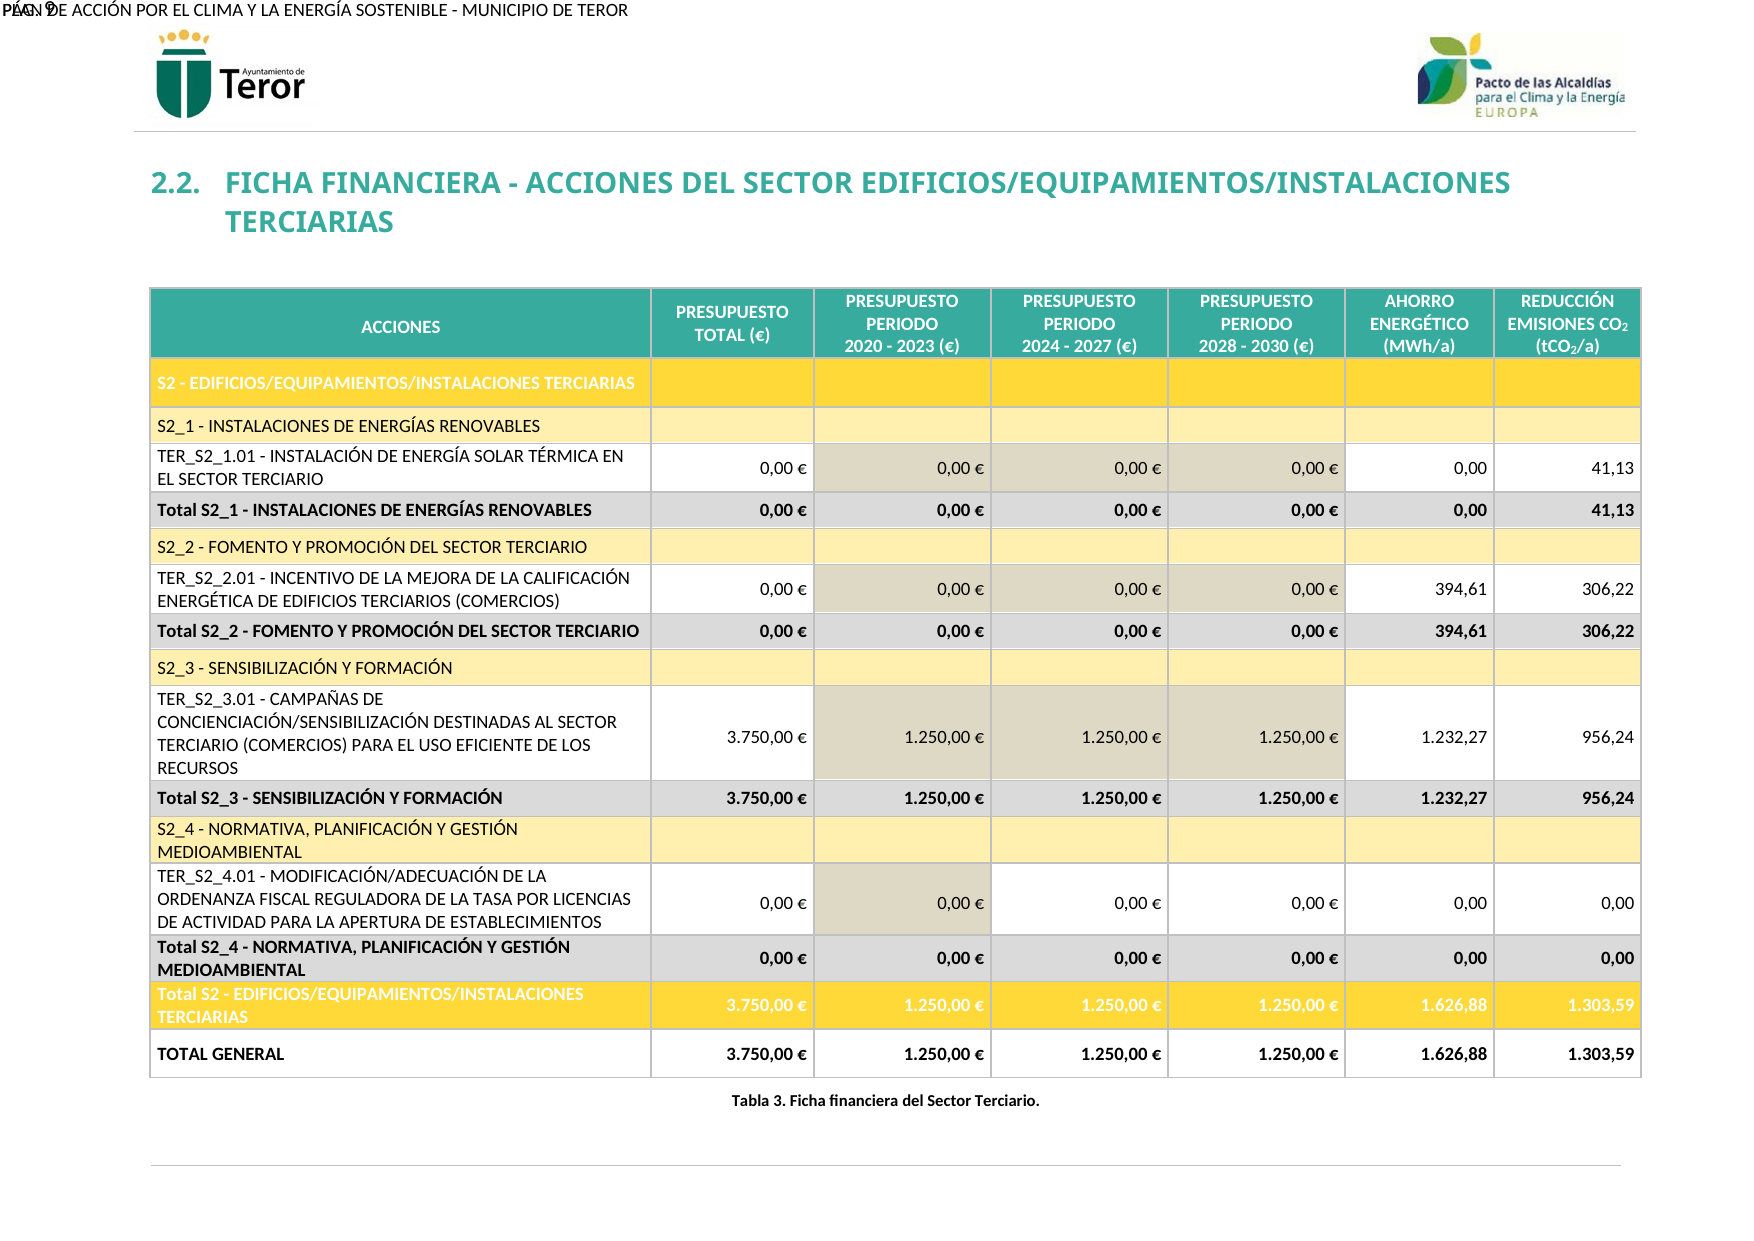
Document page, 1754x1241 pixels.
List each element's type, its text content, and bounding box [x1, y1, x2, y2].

table_cell 0,00 € [652, 444, 813, 491]
table_header PRESUPUESTO PERIODO 2028 - 2030 (€) [1169, 289, 1344, 357]
table_cell 0,00 € [1169, 493, 1344, 527]
table_cell 0,00 [1346, 444, 1493, 491]
table_cell 0,00 [1495, 864, 1640, 934]
table_cell 0,00 € [1169, 936, 1344, 981]
table_cell TER_S2_2.01 - INCENTIVO DE LA MEJORA DE LA CALIFICACIÓN ENERGÉTICA DE EDIFICIOS TERCIARIOS (COMERCIOS) [151, 565, 650, 612]
table_cell 0,00 € [815, 493, 990, 527]
table_cell 1.250,00 € [815, 686, 990, 779]
table_cell 1.626,88 [1346, 1030, 1493, 1077]
table_cell S2_3 - SENSIBILIZACIÓN Y FORMACIÓN [151, 650, 650, 685]
table_header PRESUPUESTO TOTAL (€) [652, 289, 813, 357]
table_cell 0,00 € [815, 614, 990, 648]
table_cell [815, 408, 990, 442]
table_cell 0,00 € [1169, 864, 1344, 934]
table_cell 1.250,00 € [815, 982, 990, 1028]
table_cell 0,00 € [652, 565, 813, 612]
table_cell 3.750,00 € [652, 982, 813, 1028]
table_cell [1169, 529, 1344, 563]
table_cell [992, 529, 1167, 563]
table_cell [1346, 408, 1493, 442]
table_cell 1.232,27 [1346, 686, 1493, 779]
table_cell 0,00 € [992, 614, 1167, 648]
table_cell [992, 817, 1167, 862]
table_cell 41,13 [1495, 493, 1640, 527]
table_cell [652, 529, 813, 563]
text Tabla 3. Ficha financiera del Sector Terciario. [644, 1091, 1128, 1111]
table_cell 1.250,00 € [815, 781, 990, 816]
table_cell 0,00 € [652, 614, 813, 648]
table_cell 1.250,00 € [1169, 686, 1344, 779]
table_cell [1346, 359, 1493, 406]
table_cell [652, 650, 813, 685]
table_header PRESUPUESTO PERIODO 2024 - 2027 (€) [992, 289, 1167, 357]
table_cell Total S2_3 - SENSIBILIZACIÓN Y FORMACIÓN [151, 781, 650, 816]
table_cell 1.250,00 € [1169, 1030, 1344, 1077]
table_cell 1.250,00 € [992, 982, 1167, 1028]
table_cell [815, 359, 990, 406]
table_cell 3.750,00 € [652, 781, 813, 816]
table_cell 0,00 [1495, 936, 1640, 981]
table_cell [1169, 359, 1344, 406]
table_cell TER_S2_3.01 - CAMPAÑAS DE CONCIENCIACIÓN/SENSIBILIZACIÓN DESTINADAS AL SECTOR TERCIARIO (COMERCIOS) PARA EL USO EFICIENTE DE LOS RECURSOS [151, 686, 650, 779]
table_cell 0,00 € [992, 444, 1167, 491]
table_cell 306,22 [1495, 565, 1640, 612]
table_cell 0,00 € [815, 565, 990, 612]
table_cell 0,00 € [815, 444, 990, 491]
table_cell 3.750,00 € [652, 686, 813, 779]
table_header AHORRO ENERGÉTICO (MWh/a) [1346, 289, 1493, 357]
table_cell 0,00 [1346, 936, 1493, 981]
table_cell [1169, 817, 1344, 862]
table_cell [652, 408, 813, 442]
table_cell 1.232,27 [1346, 781, 1493, 816]
table_cell S2_4 - NORMATIVA, PLANIFICACIÓN Y GESTIÓN MEDIOAMBIENTAL [151, 817, 650, 862]
table_cell S2_1 - INSTALACIONES DE ENERGÍAS RENOVABLES [151, 408, 650, 442]
table_cell Total S2 - EDIFICIOS/EQUIPAMIENTOS/INSTALACIONES TERCIARIAS [151, 982, 650, 1028]
table_cell [1495, 529, 1640, 563]
table_cell [815, 817, 990, 862]
subtitle FICHA FINANCIERA - ACCIONES DEL SECTOR EDIFICIOS/EQUIPAMIENTOS/INSTALACIONES TERCIARIAS [151, 162, 1656, 241]
table_cell S2_2 - FOMENTO Y PROMOCIÓN DEL SECTOR TERCIARIO [151, 529, 650, 563]
table_cell 0,00 [1346, 493, 1493, 527]
table_cell [1346, 529, 1493, 563]
table_cell 0,00 € [652, 864, 813, 934]
table_cell Total S2_2 - FOMENTO Y PROMOCIÓN DEL SECTOR TERCIARIO [151, 614, 650, 648]
table_cell [1495, 817, 1640, 862]
picture [1417, 33, 1625, 117]
table_cell 394,61 [1346, 614, 1493, 648]
table_cell 1.303,59 [1495, 1030, 1640, 1077]
table_header REDUCCIÓN EMISIONES CO2 (tCO2/a) [1495, 289, 1640, 357]
table_cell 0,00 € [1169, 614, 1344, 648]
table_cell 1.250,00 € [1169, 982, 1344, 1028]
table_cell 41,13 [1495, 444, 1640, 491]
table_cell S2 - EDIFICIOS/EQUIPAMIENTOS/INSTALACIONES TERCIARIAS [151, 359, 650, 406]
table_cell 1.250,00 € [992, 1030, 1167, 1077]
table_cell Total S2_1 - INSTALACIONES DE ENERGÍAS RENOVABLES [151, 493, 650, 527]
table_cell [992, 650, 1167, 685]
table_cell 1.250,00 € [815, 1030, 990, 1077]
table_cell [1346, 817, 1493, 862]
table_cell [1346, 650, 1493, 685]
table_cell 0,00 € [992, 936, 1167, 981]
table_cell TER_S2_4.01 - MODIFICACIÓN/ADECUACIÓN DE LA ORDENANZA FISCAL REGULADORA DE LA TASA POR LICENCIAS DE ACTIVIDAD PARA LA APERTURA DE ESTABLECIMIENTOS [151, 864, 650, 934]
table_cell 956,24 [1495, 686, 1640, 779]
table_cell [652, 817, 813, 862]
picture [147, 23, 319, 127]
table_header PRESUPUESTO PERIODO 2020 - 2023 (€) [815, 289, 990, 357]
table_cell 306,22 [1495, 614, 1640, 648]
table_cell [1495, 650, 1640, 685]
table_cell 3.750,00 € [652, 1030, 813, 1077]
table_cell 956,24 [1495, 781, 1640, 816]
table_cell [1169, 408, 1344, 442]
table_cell 0,00 € [815, 864, 990, 934]
table_cell 1.626,88 [1346, 982, 1493, 1028]
table_header ACCIONES [151, 289, 650, 357]
table_cell 0,00 € [992, 493, 1167, 527]
table_cell 0,00 € [1169, 444, 1344, 491]
table_cell 0,00 [1346, 864, 1493, 934]
table_cell 0,00 € [815, 936, 990, 981]
table_cell 1.303,59 [1495, 982, 1640, 1028]
table_cell 0,00 € [652, 936, 813, 981]
table_cell [1495, 408, 1640, 442]
table_cell [992, 408, 1167, 442]
table_cell [1169, 650, 1344, 685]
table_cell 1.250,00 € [992, 686, 1167, 779]
table_cell [815, 650, 990, 685]
table_cell 0,00 € [652, 493, 813, 527]
table_cell TOTAL GENERAL [151, 1030, 650, 1077]
table_cell TER_S2_1.01 - INSTALACIÓN DE ENERGÍA SOLAR TÉRMICA EN EL SECTOR TERCIARIO [151, 444, 650, 491]
table_cell [1495, 359, 1640, 406]
table_cell 1.250,00 € [1169, 781, 1344, 816]
table_cell 0,00 € [992, 565, 1167, 612]
table_cell 394,61 [1346, 565, 1493, 612]
table_cell [652, 359, 813, 406]
table_cell Total S2_4 - NORMATIVA, PLANIFICACIÓN Y GESTIÓN MEDIOAMBIENTAL [151, 936, 650, 981]
table_cell [815, 529, 990, 563]
table_cell 1.250,00 € [992, 781, 1167, 816]
table_cell [992, 359, 1167, 406]
table_cell 0,00 € [992, 864, 1167, 934]
table_cell 0,00 € [1169, 565, 1344, 612]
